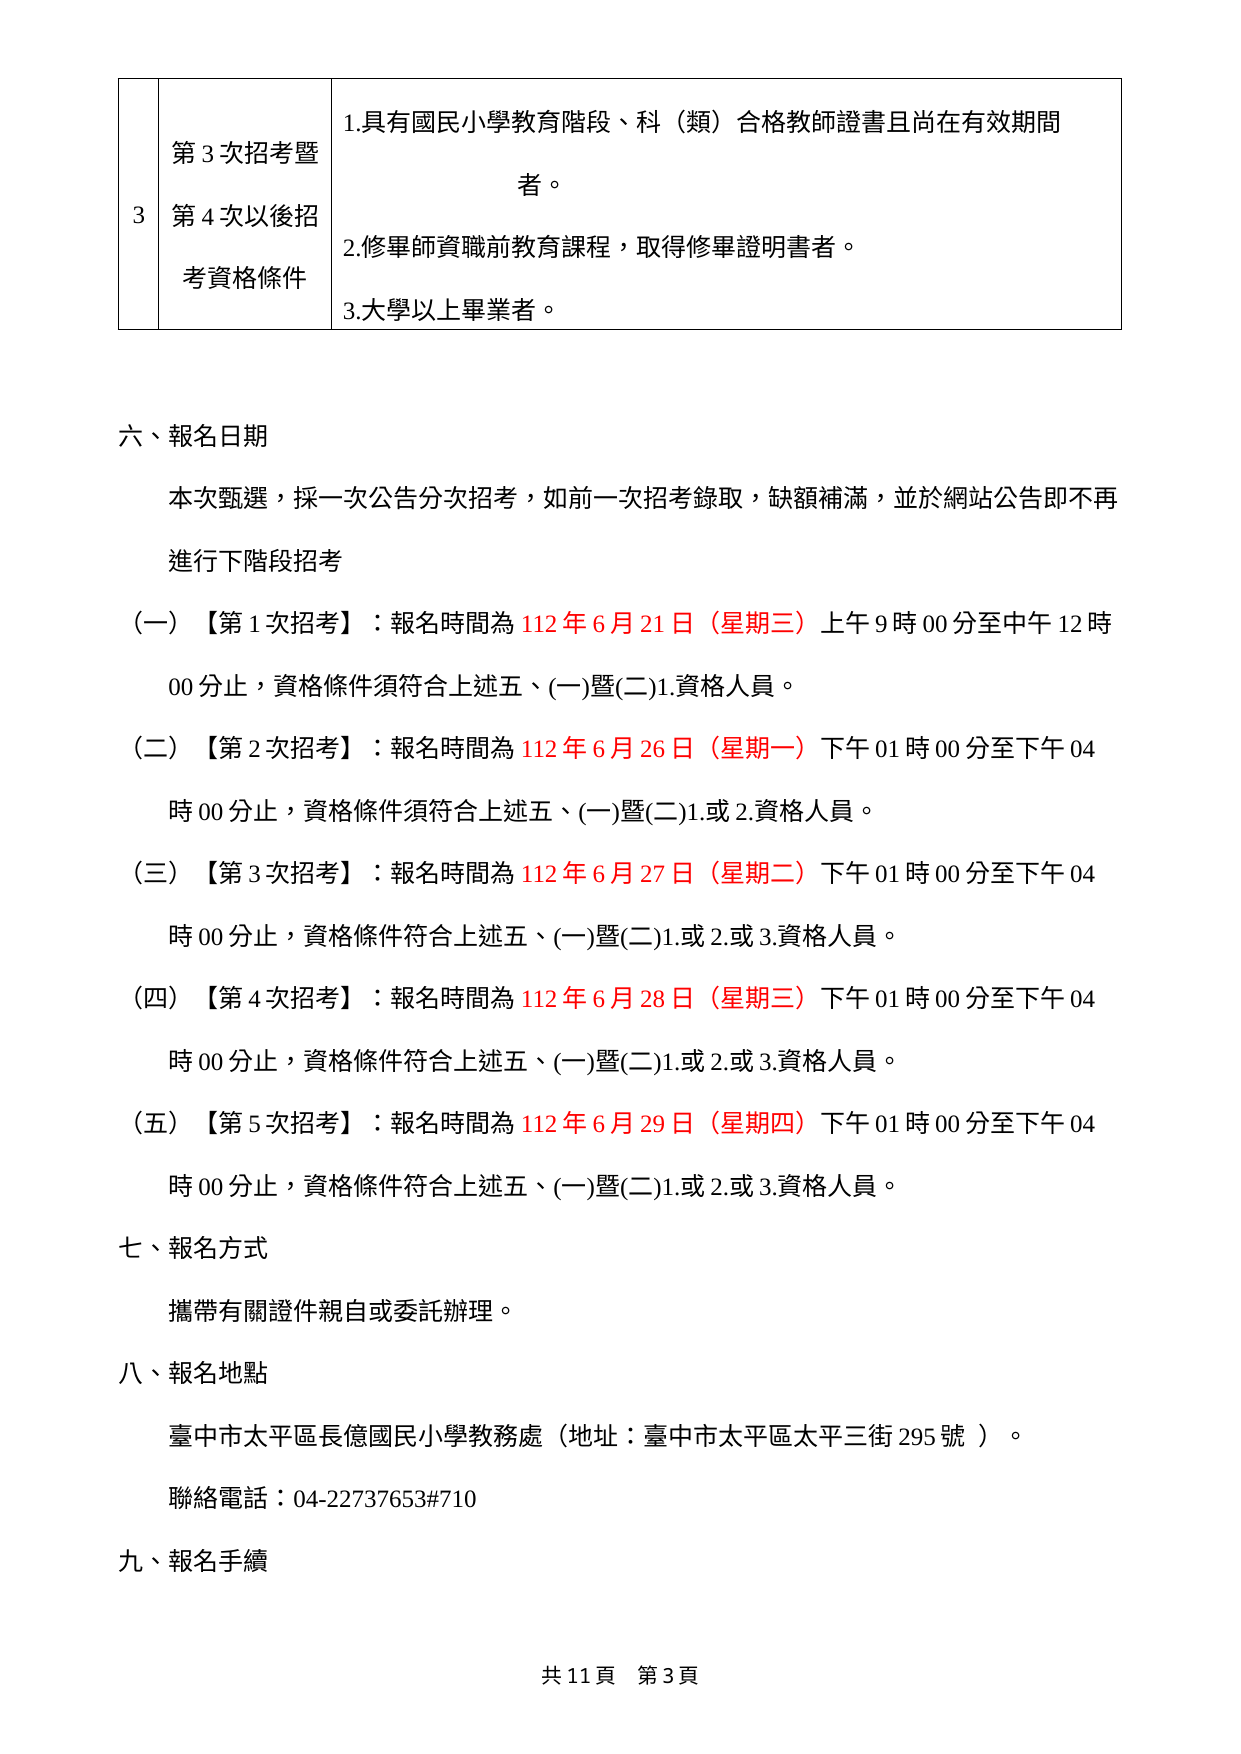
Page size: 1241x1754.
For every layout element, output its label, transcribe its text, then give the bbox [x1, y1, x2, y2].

text （二）【第2次招考】：報名時間為112年6月26日（星期一）下午01時00分至下午04時00分止，資格條件須符合上述五、(一)暨(二)1.或2.資格人員。 [118, 705, 1122, 830]
text 六、報名日期 本次甄選，採一次公告分次招考，如前一次招考錄取，缺額補滿，並於網站公告即不再進行下階段招考 [118, 393, 1122, 580]
text 九、報名手續 [118, 1518, 1122, 1580]
table_cell 3 [119, 79, 158, 329]
text 聯絡電話：04-22737653#710 [168, 1455, 1122, 1518]
table_cell 第3次招考暨 第4次以後招考資格條件 [159, 79, 331, 329]
text （一）【第1次招考】：報名時間為112年6月21日（星期三）上午9時00分至中午12時00分止，資格條件須符合上述五、(一)暨(二)1.資格人員。 [118, 580, 1122, 705]
table_cell 1.具有國民小學教育階段、科（類）合格教師證書且尚在有效期間者。 2.修畢師資職前教育課程，取得修畢證明書者。 3.大學以上畢業者。 [332, 79, 1121, 329]
text 八、報名地點 臺中市太平區長億國民小學教務處（地址：臺中市太平區太平三街295號 ）。 [118, 1330, 1122, 1455]
text （三）【第3次招考】：報名時間為112年6月27日（星期二）下午01時00分至下午04時00分止，資格條件符合上述五、(一)暨(二)1.或2.或3.資格人員。 [118, 830, 1122, 955]
text （四）【第4次招考】：報名時間為112年6月28日（星期三）下午01時00分至下午04時00分止，資格條件符合上述五、(一)暨(二)1.或2.或3.資格人員。 [118, 955, 1122, 1080]
text （五）【第5次招考】：報名時間為112年6月29日（星期四）下午01時00分至下午04時00分止，資格條件符合上述五、(一)暨(二)1.或2.或3.資格人員。 [118, 1080, 1122, 1205]
text 七、報名方式 攜帶有關證件親自或委託辦理。 [118, 1205, 1122, 1330]
